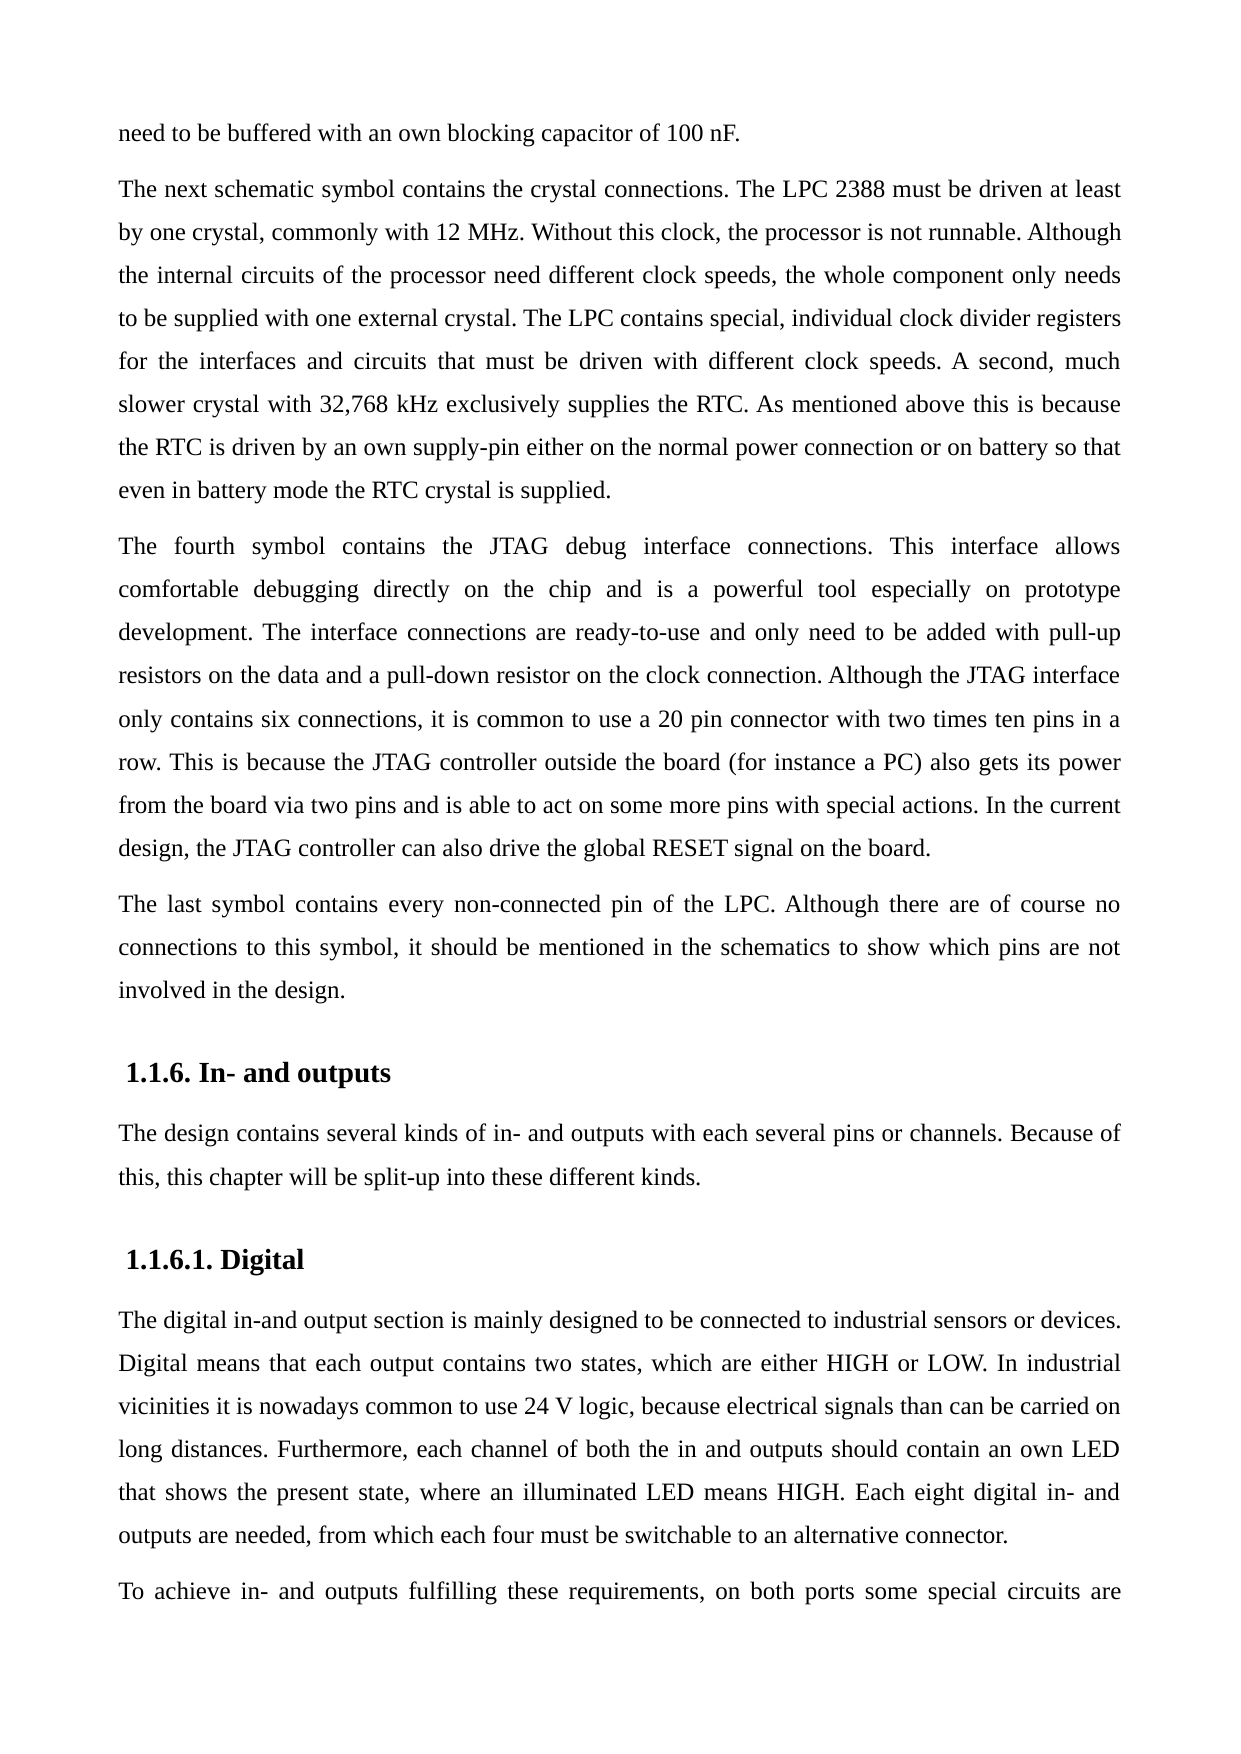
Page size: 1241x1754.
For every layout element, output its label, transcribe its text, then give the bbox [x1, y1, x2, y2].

text The digital in-and output section is mainly designed to be connected to industrial sensors or devices. Digital means that each output contains two states, which are either HIGH or LOW. In industrial vicinities it is nowadays common to use 24 V logic, because electrical signals than can be carried on long distances. Furthermore, each channel of both the in and outputs should contain an own LED that shows the present state, where an illuminated LED means HIGH. Each eight digital in- and outputs are needed, from which each four must be switchable to an alternative connector. [118, 1305, 1122, 1549]
subtitle In- and outputs [118, 1056, 1122, 1089]
text To achieve in- and outputs fulfilling these requirements, on both ports some special circuits are [118, 1576, 1122, 1605]
text The fourth symbol contains the JTAG debug interface connections. This interface allows comfortable debugging directly on the chip and is a powerful tool especially on prototype development. The interface connections are ready-to-use and only need to be added with pull-up resistors on the data and a pull-down resistor on the clock connection. Although the JTAG interface only contains six connections, it is common to use a 20 pin connector with two times ten pins in a row. This is because the JTAG controller outside the board (for instance a PC) also gets its power from the board via two pins and is able to act on some more pins with special actions. In the current design, the JTAG controller can also drive the global RESET signal on the board. [118, 531, 1122, 862]
text The last symbol contains every non-connected pin of the LPC. Although there are of course no connections to this symbol, it should be mentioned in the schematics to show which pins are not involved in the design. [118, 889, 1122, 1004]
text The design contains several kinds of in- and outputs with each several pins or channels. Because of this, this chapter will be split-up into these different kinds. [118, 1118, 1122, 1190]
subtitle Digital [118, 1242, 1122, 1276]
text The next schematic symbol contains the crystal connections. The LPC 2388 must be driven at least by one crystal, commonly with 12 MHz. Without this clock, the processor is not runnable. Although the internal circuits of the processor need different clock speeds, the whole component only needs to be supplied with one external crystal. The LPC contains special, individual clock divider registers for the interfaces and circuits that must be driven with different clock speeds. A second, much slower crystal with 32,768 kHz exclusively supplies the RTC. As mentioned above this is because the RTC is driven by an own supply-pin either on the normal power connection or on battery so that even in battery mode the RTC crystal is supplied. [118, 174, 1122, 504]
text need to be buffered with an own blocking capacitor of 100 nF. [118, 118, 1122, 147]
